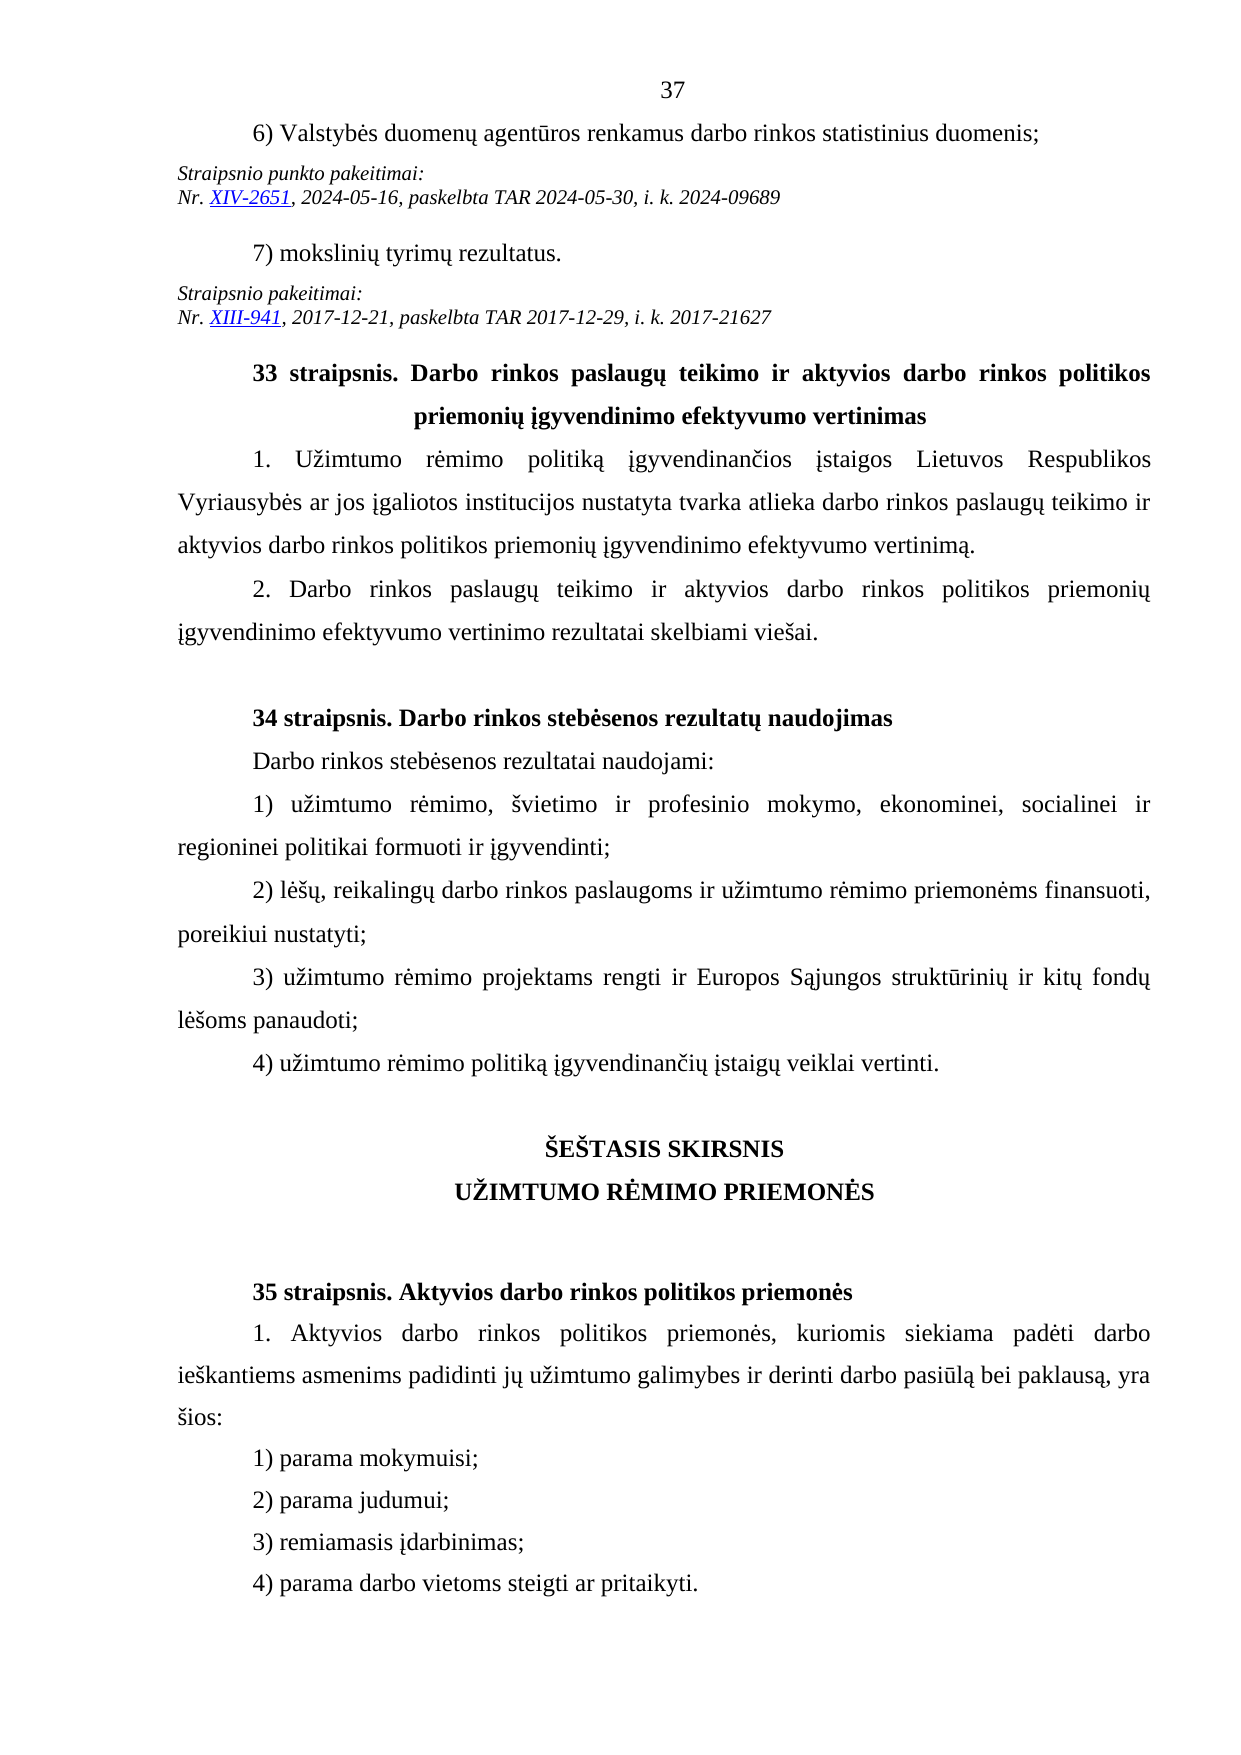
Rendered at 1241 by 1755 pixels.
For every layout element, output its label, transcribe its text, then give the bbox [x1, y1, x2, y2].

text 4) parama darbo vietoms steigti ar pritaikyti. [177, 1555, 1152, 1597]
text Straipsnio punkto pakeitimai: [177, 161, 1152, 185]
text 6) Valstybės duomenų agentūros renkamus darbo rinkos statistinius duomenis; [177, 118, 1152, 147]
text 35 straipsnis. Aktyvios darbo rinkos politikos priemonės [177, 1264, 1152, 1305]
text UŽIMTUMO RĖMIMO PRIEMONĖS [177, 1177, 1152, 1206]
text Straipsnio pakeitimai: [177, 281, 1152, 305]
text 7) mokslinių tyrimų rezultatus. [177, 238, 1152, 267]
text 2) lėšų, reikalingų darbo rinkos paslaugoms ir užimtumo rėmimo priemonėms finansuoti, poreikiui nustatyti; [177, 876, 1152, 947]
text 1) parama mokymuisi; [177, 1430, 1152, 1472]
text 2. Darbo rinkos paslaugų teikimo ir aktyvios darbo rinkos politikos priemonių įgyvendinimo efektyvumo vertinimo rezultatai skelbiami viešai. [177, 574, 1152, 646]
text 2) parama judumui; [177, 1472, 1152, 1514]
text Nr. XIII-941, 2017-12-21, paskelbta TAR 2017-12-29, i. k. 2017-21627 [177, 305, 1152, 329]
text 1) užimtumo rėmimo, švietimo ir profesinio mokymo, ekonominei, socialinei ir regioninei politikai formuoti ir įgyvendinti; [177, 789, 1152, 861]
text 3) užimtumo rėmimo projektams rengti ir Europos Sąjungos struktūrinių ir kitų fondų lėšoms panaudoti; [177, 962, 1152, 1034]
text Nr. XIV-2651, 2024-05-16, paskelbta TAR 2024-05-30, i. k. 2024-09689 [177, 185, 1152, 209]
text ŠEŠTASIS SKIRSNIS [177, 1134, 1152, 1163]
text 3) remiamasis įdarbinimas; [177, 1514, 1152, 1555]
text Darbo rinkos stebėsenos rezultatai naudojami: [177, 746, 1152, 775]
text 1. Aktyvios darbo rinkos politikos priemonės, kuriomis siekiama padėti darbo ieškantiems asmenims padidinti jų užimtumo galimybes ir derinti darbo pasiūlą bei paklausą, yra šios: [177, 1305, 1152, 1430]
text 33 straipsnis. Darbo rinkos paslaugų teikimo ir aktyvios darbo rinkos politikos priemonių įgyvendinimo efektyvumo vertinimas [252, 358, 1152, 430]
text 34 straipsnis. Darbo rinkos stebėsenos rezultatų naudojimas [177, 703, 1152, 732]
text 1. Užimtumo rėmimo politiką įgyvendinančios įstaigos Lietuvos Respublikos Vyriausybės ar jos įgaliotos institucijos nustatyta tvarka atlieka darbo rinkos paslaugų teikimo ir aktyvios darbo rinkos politikos priemonių įgyvendinimo efektyvumo vertinimą. [177, 444, 1152, 559]
text 4) užimtumo rėmimo politiką įgyvendinančių įstaigų veiklai vertinti. [177, 1048, 1152, 1077]
